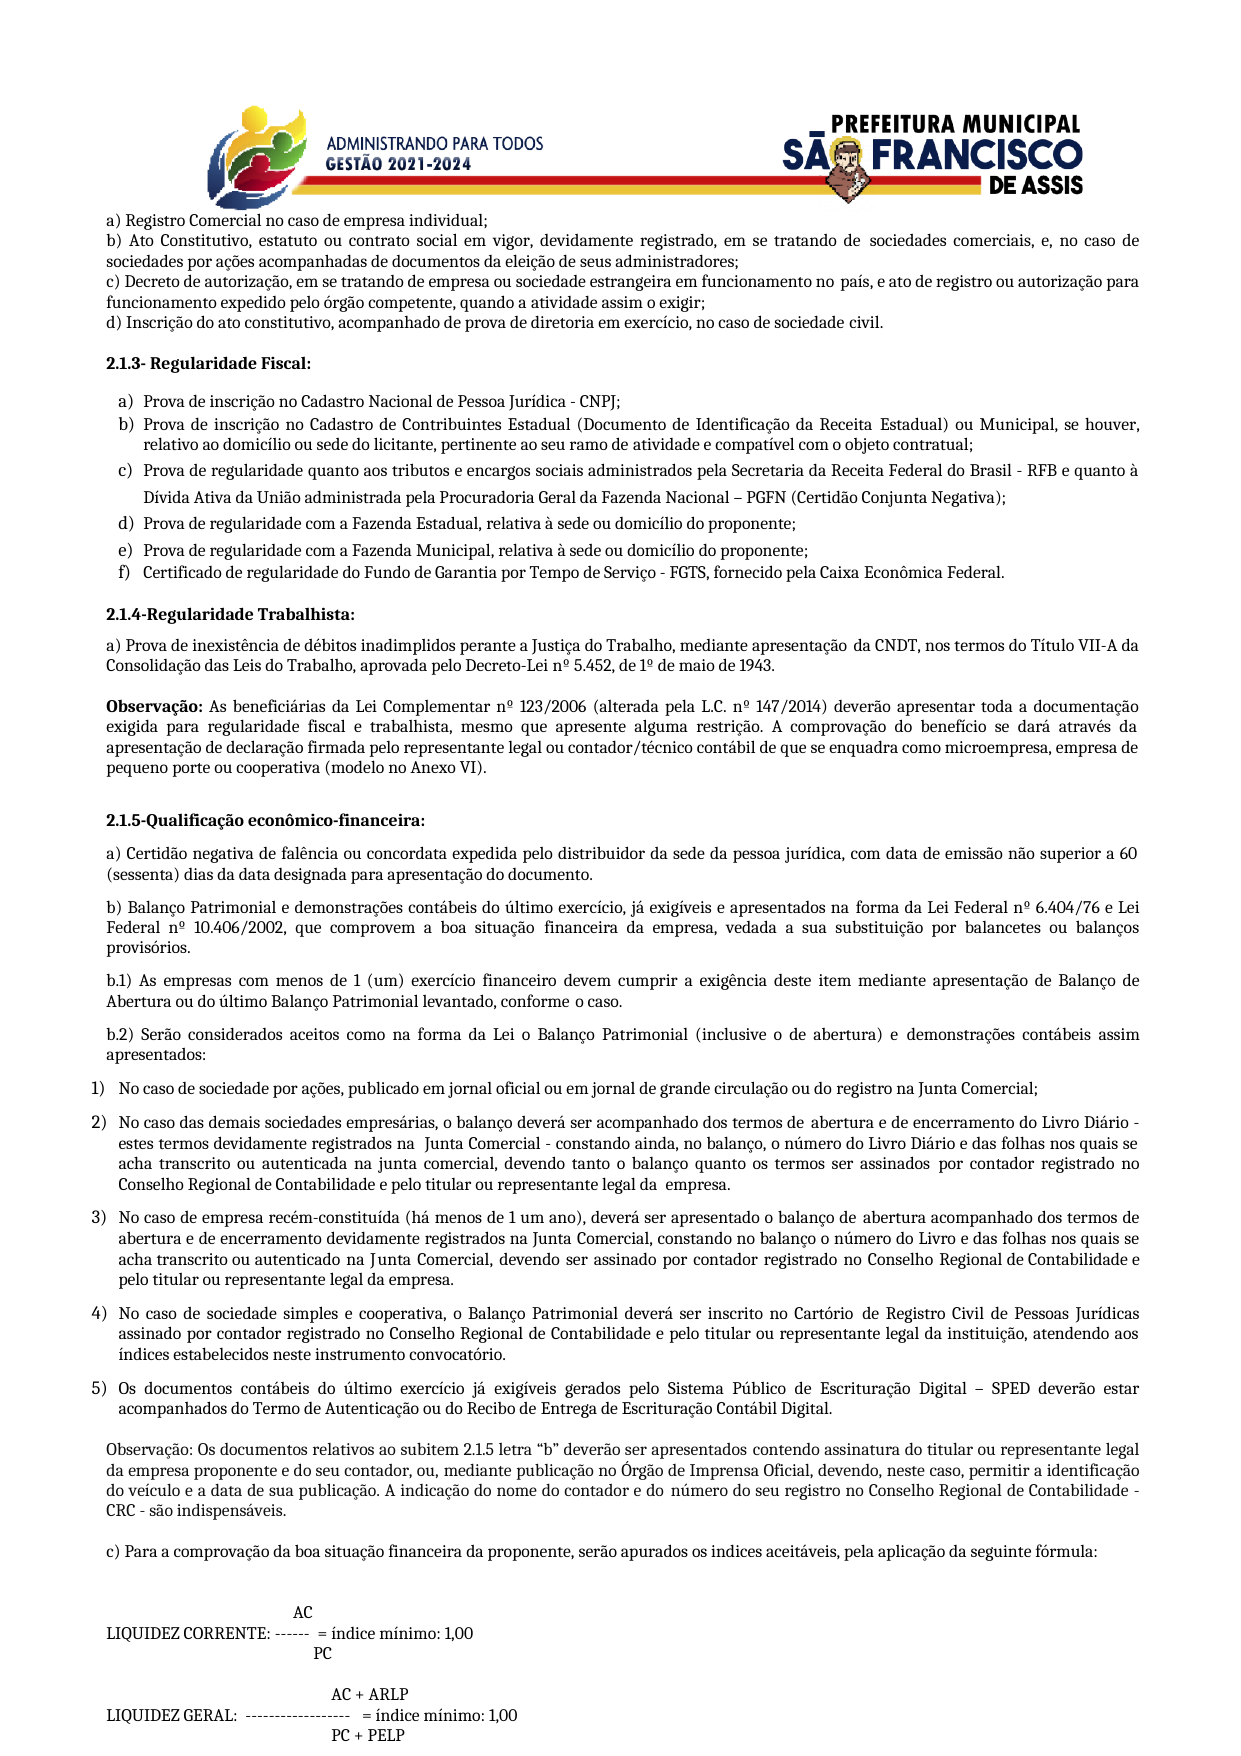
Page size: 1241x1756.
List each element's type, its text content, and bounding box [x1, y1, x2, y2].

text b.2) Serão considerados aceitos como na forma da Lei o Balanço Patrimonial (inclusive o de abertura) e demonstrações contábeis assim apresentados: [106, 1024, 1140, 1065]
text Observação: Os documentos relativos ao subitem 2.1.5 letra “b” deverão ser apresentados contendo assinatura do titular ou representante legal da empresa proponente e do seu contador, ou, mediante publicação no Órgão de Imprensa Oficial, devendo, neste caso, permitir a identificação do veículo e a data de sua publicação. A indicação do nome do contador e do número do seu registro no Conselho Regional de Contabilidade - CRC - são indispensáveis. [106, 1440, 1140, 1521]
text d) Inscrição do ato constitutivo, acompanhado de prova de diretoria em exercício, no caso de sociedade civil. [106, 313, 1140, 333]
text AC [106, 1603, 1140, 1623]
text a) Certidão negativa de falência ou concordata expedida pelo distribuidor da sede da pessoa jurídica, com data de emissão não superior a 60 (sessenta) dias da data designada para apresentação do documento. [106, 844, 1140, 885]
list Prova de inscrição no Cadastro de Contribuintes Estadual (Documento de Identificação da Receita Estadual) ou Municipal, se houver, relativo ao domicílio ou sede do licitante, pertinente ao seu ramo de atividade e compatível com o objeto contratual; [118, 413, 1140, 455]
text c) Decreto de autorização, em se tratando de empresa ou sociedade estrangeira em funcionamento no país, e ato de registro ou autorização para funcionamento expedido pelo órgão competente, quando a atividade assim o exigir; [106, 272, 1140, 313]
text c) Para a comprovação da boa situação financeira da proponente, serão apurados os indices aceitáveis, pela aplicação da seguinte fórmula: [106, 1542, 1134, 1562]
subtitle 2.1.5-Qualificação econômico-financeira: [106, 811, 1140, 831]
text b) Ato Constitutivo, estatuto ou contrato social em vigor, devidamente registrado, em se tratando de sociedades comerciais, e, no caso de sociedades por ações acompanhadas de documentos da eleição de seus administradores; [106, 231, 1140, 272]
subtitle 2.1.4-Regularidade Trabalhista: [106, 604, 1140, 624]
text b) Balanço Patrimonial e demonstrações contábeis do último exercício, já exigíveis e apresentados na forma da Lei Federal nº 6.404/76 e Lei Federal nº 10.406/2002, que comprovem a boa situação financeira da empresa, vedada a sua substituição por balancetes ou balanços provisórios. [106, 897, 1140, 958]
list Prova de regularidade com a Fazenda Estadual, relativa à sede ou domicílio do proponente; [118, 508, 1140, 535]
text AC + ARLP [256, 1685, 1140, 1705]
list No caso de sociedade simples e cooperativa, o Balanço Patrimonial deverá ser inscrito no Cartório de Registro Civil de Pessoas Jurídicas assinado por contador registrado no Conselho Regional de Contabilidade e pelo titular ou representante legal da instituição, atendendo aos índices estabelecidos neste instrumento convocatório. [106, 1302, 1140, 1365]
list No caso de empresa recém-constituída (há menos de 1 um ano), deverá ser apresentado o balanço de abertura acompanhado dos termos de abertura e de encerramento devidamente registrados na Junta Comercial, constando no balanço o número do Livro e das folhas nos quais se acha transcrito ou autenticado na Junta Comercial, devendo ser assinado por contador registrado no Conselho Regional de Contabilidade e pelo titular ou representante legal da empresa. [106, 1207, 1140, 1290]
text PC [106, 1644, 1140, 1664]
list Os documentos contábeis do último exercício já exigíveis gerados pelo Sistema Público de Escrituração Digital – SPED deverão estar acompanhados do Termo de Autenticação ou do Recibo de Entrega de Escrituração Contábil Digital. [106, 1377, 1140, 1419]
text LIQUIDEZ GERAL: ------------------ = índice mínimo: 1,00 [106, 1705, 1140, 1726]
list No caso de sociedade por ações, publicado em jornal oficial ou em jornal de grande circulação ou do registro na Junta Comercial; [106, 1078, 1140, 1099]
text a) Prova de inexistência de débitos inadimplidos perante a Justiça do Trabalho, mediante apresentação da CNDT, nos termos do Título VII-A da Consolidação das Leis do Trabalho, aprovada pelo Decreto-Lei nº 5.452, de 1º de maio de 1943. [106, 635, 1140, 676]
list Prova de inscrição no Cadastro Nacional de Pessoa Jurídica - CNPJ; [118, 386, 1140, 413]
text b.1) As empresas com menos de 1 (um) exercício financeiro devem cumprir a exigência deste item mediante apresentação de Balanço de Abertura ou do último Balanço Patrimonial levantado, conforme o caso. [106, 971, 1140, 1012]
text LIQUIDEZ CORRENTE: ------ = índice mínimo: 1,00 [106, 1623, 1140, 1644]
text Observação: As beneficiárias da Lei Complementar nº 123/2006 (alterada pela L.C. nº 147/2014) deverão apresentar toda a documentação exigida para regularidade fiscal e trabalhista, mesmo que apresente alguma restrição. A comprovação do benefício se dará através da apresentação de declaração firmada pelo representante legal ou contador/técnico contábil de que se enquadra como microempresa, empresa de pequeno porte ou cooperativa (modelo no Anexo VI). [106, 696, 1140, 778]
list Prova de regularidade quanto aos tributos e encargos sociais administrados pela Secretaria da Receita Federal do Brasil - RFB e quanto à Dívida Ativa da União administrada pela Procuradoria Geral da Fazenda Nacional – PGFN (Certidão Conjunta Negativa); [118, 455, 1140, 508]
list Certificado de regularidade do Fundo de Garantia por Tempo de Serviço - FGTS, fornecido pela Caixa Econômica Federal. [118, 562, 1140, 584]
text PC + PELP [256, 1726, 1140, 1746]
list No caso das demais sociedades empresárias, o balanço deverá ser acompanhado dos termos de abertura e de encerramento do Livro Diário - estes termos devidamente registrados na Junta Comercial - constando ainda, no balanço, o número do Livro Diário e das folhas nos quais se acha transcrito ou autenticada na junta comercial, devendo tanto o balanço quanto os termos ser assinados por contador registrado no Conselho Regional de Contabilidade e pelo titular ou representante legal da empresa. [106, 1112, 1140, 1194]
list a) Registro Comercial no caso de empresa individual; [106, 210, 1140, 231]
list Prova de regularidade com a Fazenda Municipal, relativa à sede ou domicílio do proponente; [118, 535, 1140, 562]
subtitle 2.1.3- Regularidade Fiscal: [106, 353, 1140, 374]
